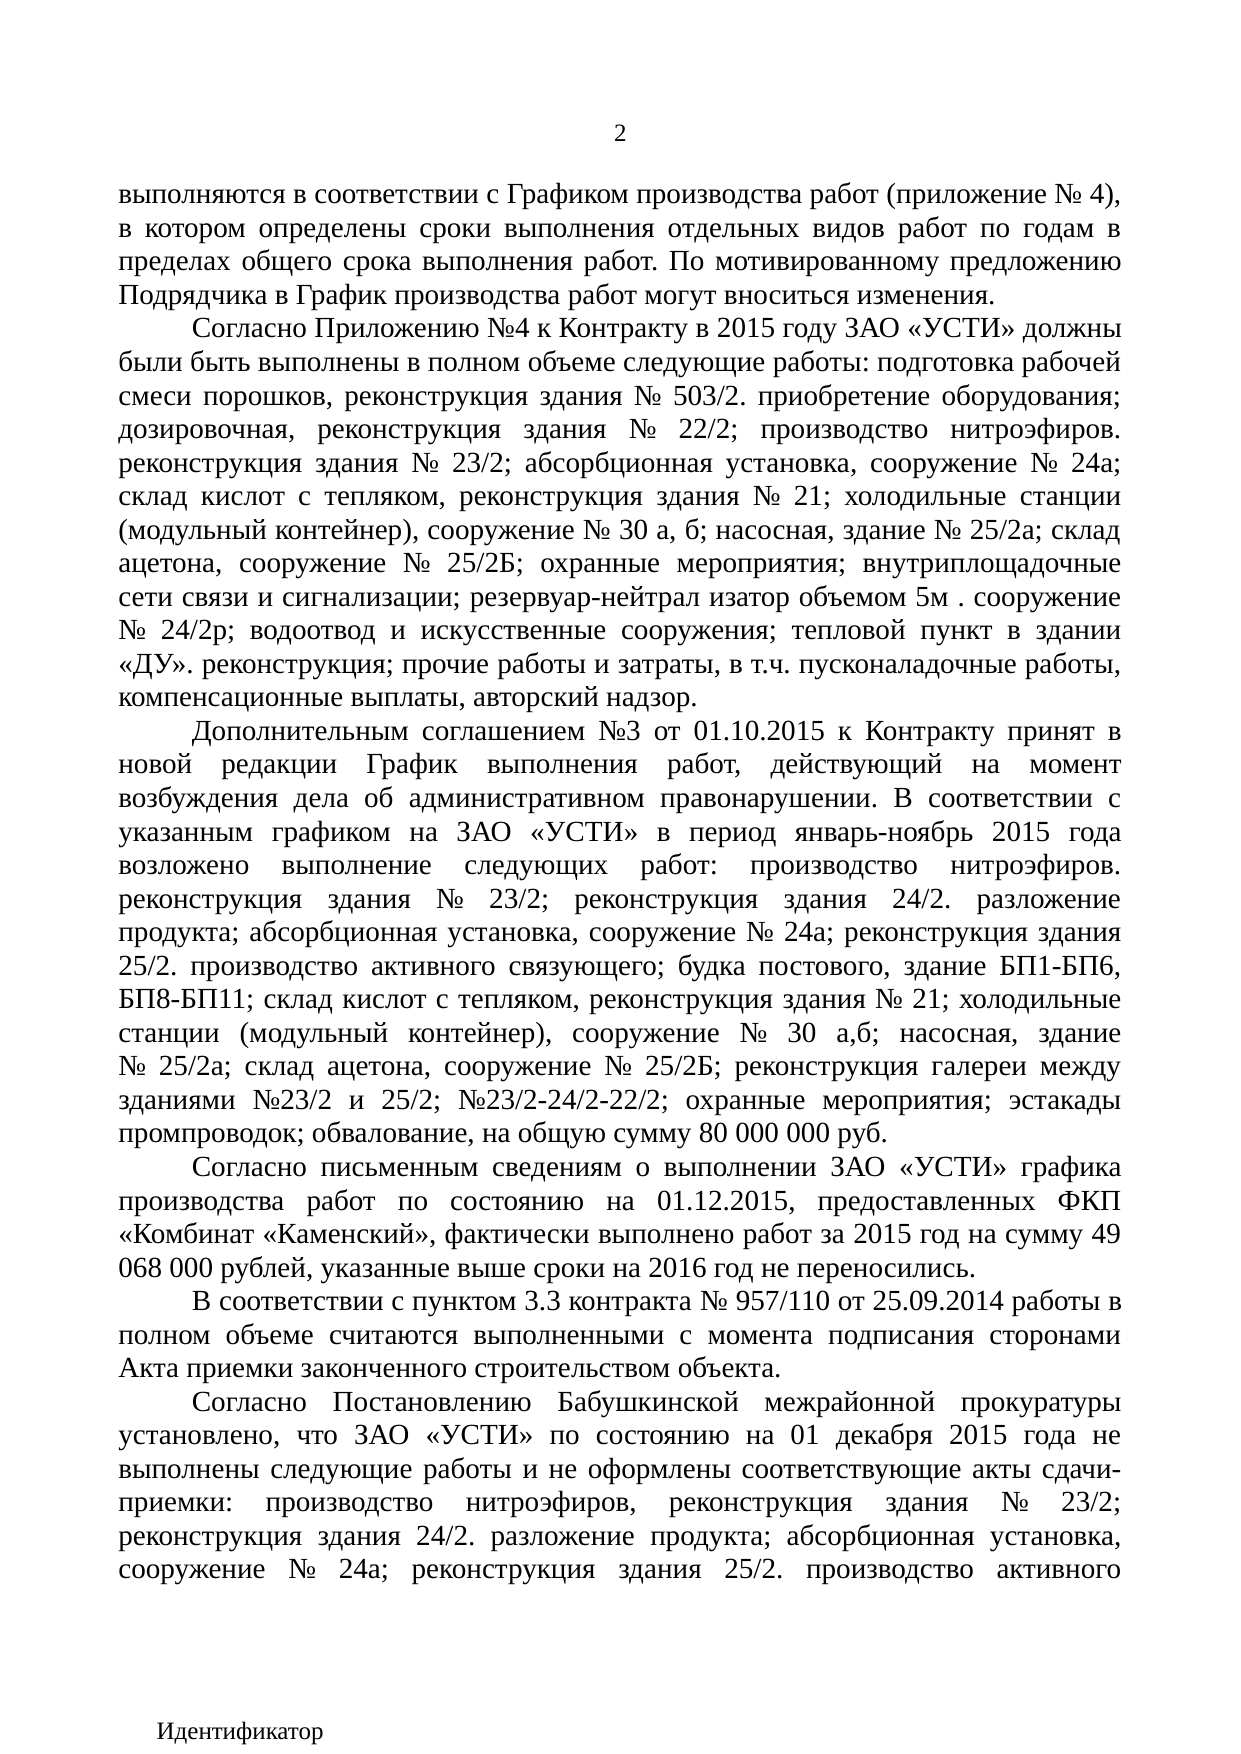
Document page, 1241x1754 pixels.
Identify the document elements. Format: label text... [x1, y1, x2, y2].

text Согласно Постановлению Бабушкинской межрайонной прокуратуры установлено, что ЗАО «УСТИ» по состоянию на 01 декабря 2015 года не выполнены следующие работы и не оформлены соответствующие акты сдачи-приемки: производство нитроэфиров, реконструкция здания № 23/2; реконструкция здания 24/2. разложение продукта; абсорбционная установка, сооружение № 24а; реконструкция здания 25/2. производство активного [118, 1384, 1122, 1585]
text В соответствии с пунктом 3.3 контракта № 957/110 от 25.09.2014 работы в полном объеме считаются выполненными с момента подписания сторонами Акта приемки законченного строительством объекта. [118, 1283, 1122, 1384]
text Согласно письменным сведениям о выполнении ЗАО «УСТИ» графика производства работ по состоянию на 01.12.2015, предоставленных ФКП «Комбинат «Каменский», фактически выполнено работ за 2015 год на сумму 49 068 000 рублей, указанные выше сроки на 2016 год не переносились. [118, 1149, 1122, 1283]
text Дополнительным соглашением №3 от 01.10.2015 к Контракту принят в новой редакции График выполнения работ, действующий на момент возбуждения дела об административном правонарушении. В соответствии с указанным графиком на ЗАО «УСТИ» в период январь-ноябрь 2015 года возложено выполнение следующих работ: производство нитроэфиров. реконструкция здания № 23/2; реконструкция здания 24/2. разложение продукта; абсорбционная установка, сооружение № 24а; реконструкция здания 25/2. производство активного связующего; будка постового, здание БП1-БП6, БП8-БП11; склад кислот с тепляком, реконструкция здания № 21; холодильные станции (модульный контейнер), сооружение № 30 а,б; насосная, здание № 25/2а; склад ацетона, сооружение № 25/2Б; реконструкция галереи между зданиями №23/2 и 25/2; №23/2-24/2-22/2; охранные мероприятия; эстакады промпроводок; обвалование, на общую сумму 80 000 000 руб. [118, 713, 1122, 1149]
text Согласно Приложению №4 к Контракту в 2015 году ЗАО «УСТИ» должны были быть выполнены в полном объеме следующие работы: подготовка рабочей смеси порошков, реконструкция здания № 503/2. приобретение оборудования; дозировочная, реконструкция здания № 22/2; производство нитроэфиров. реконструкция здания № 23/2; абсорбционная установка, сооружение № 24а; склад кислот с тепляком, реконструкция здания № 21; холодильные станции (модульный контейнер), сооружение № 30 а, б; насосная, здание № 25/2а; склад ацетона, сооружение № 25/2Б; охранные мероприятия; внутриплощадочные сети связи и сигнализации; резервуар-нейтрал изатор объемом 5м . сооружение № 24/2р; водоотвод и искусственные сооружения; тепловой пункт в здании «ДУ». реконструкция; прочие работы и затраты, в т.ч. пусконаладочные работы, компенсационные выплаты, авторский надзор. [118, 311, 1122, 713]
text выполняются в соответствии с Графиком производства работ (приложение № 4), в котором определены сроки выполнения отдельных видов работ по годам в пределах общего срока выполнения работ. По мотивированному предложению Подрядчика в График производства работ могут вноситься изменения. [118, 176, 1122, 311]
